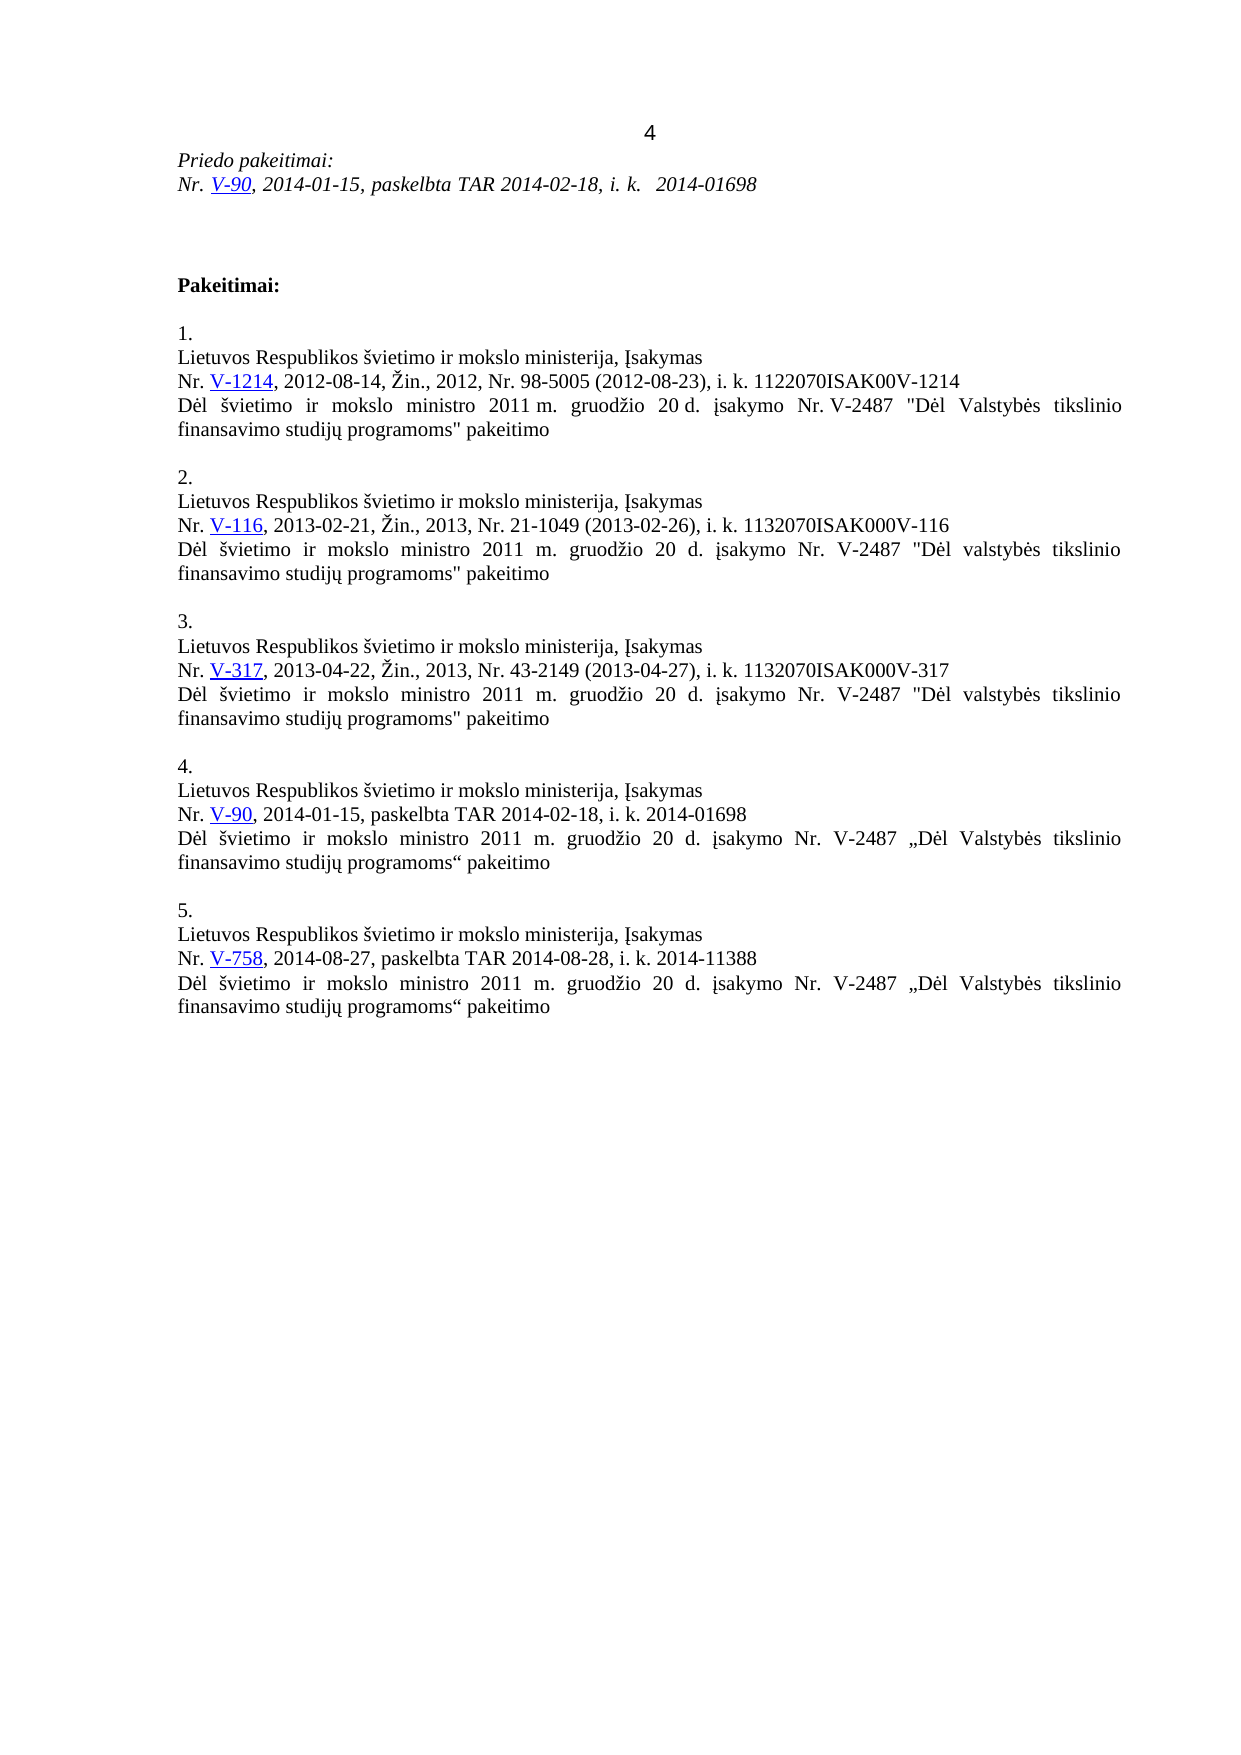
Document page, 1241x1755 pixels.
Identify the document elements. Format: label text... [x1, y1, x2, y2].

text [656, 148, 1122, 172]
text Lietuvos Respublikos švietimo ir mokslo ministerija, Įsakymas [177, 345, 1122, 369]
text Dėl švietimo ir mokslo ministro 2011 m. gruodžio 20 d. įsakymo Nr. V-2487 „Dėl Valstybės tikslinio finansavimo studijų programoms“ pakeitimo [177, 826, 1122, 874]
text Nr. V-116, 2013-02-21, Žin., 2013, Nr. 21-1049 (2013-02-26), i. k. 1132070ISAK000V-116 [177, 513, 1122, 537]
text Nr. V-1214, 2012-08-14, Žin., 2012, Nr. 98-5005 (2012-08-23), i. k. 1122070ISAK00V-1214 [177, 369, 1122, 393]
text Lietuvos Respublikos švietimo ir mokslo ministerija, Įsakymas [177, 489, 1122, 513]
text Nr. V-90, 2014-01-15, paskelbta TAR 2014-02-18, i. k. [177, 172, 644, 196]
text Lietuvos Respublikos švietimo ir mokslo ministerija, Įsakymas [177, 633, 1122, 658]
text 3. [177, 609, 1122, 633]
text Dėl švietimo ir mokslo ministro 2011 m. gruodžio 20 d. įsakymo Nr. V-2487 "Dėl valstybės tikslinio finansavimo studijų programoms" pakeitimo [177, 537, 1122, 585]
text 4. [177, 754, 1122, 778]
text Pakeitimai: [177, 273, 1122, 297]
text Dėl švietimo ir mokslo ministro 2011 m. gruodžio 20 d. įsakymo Nr. V-2487 "Dėl valstybės tikslinio finansavimo studijų programoms" pakeitimo [177, 682, 1122, 730]
text 2014-01698 [656, 172, 1122, 196]
text Lietuvos Respublikos švietimo ir mokslo ministerija, Įsakymas [177, 778, 1122, 802]
text Nr. V-90, 2014-01-15, paskelbta TAR 2014-02-18, i. k. 2014-01698 [177, 802, 1122, 826]
text 5. [177, 898, 1122, 922]
text Nr. V-758, 2014-08-27, paskelbta TAR 2014-08-28, i. k. 2014-11388 [177, 946, 1122, 970]
text Priedo pakeitimai: [177, 148, 644, 172]
text Dėl švietimo ir mokslo ministro 2011 m. gruodžio 20 d. įsakymo Nr. V-2487 „Dėl Valstybės tikslinio finansavimo studijų programoms“ pakeitimo [177, 970, 1122, 1018]
text 2. [177, 465, 1122, 489]
text 1. [177, 321, 1122, 345]
text Nr. V-317, 2013-04-22, Žin., 2013, Nr. 43-2149 (2013-04-27), i. k. 1132070ISAK000V-317 [177, 658, 1122, 682]
text Lietuvos Respublikos švietimo ir mokslo ministerija, Įsakymas [177, 922, 1122, 946]
text Dėl švietimo ir mokslo ministro 2011 m. gruodžio 20 d. įsakymo Nr. V-2487 "Dėl Valstybės tikslinio finansavimo studijų programoms" pakeitimo [177, 393, 1122, 441]
